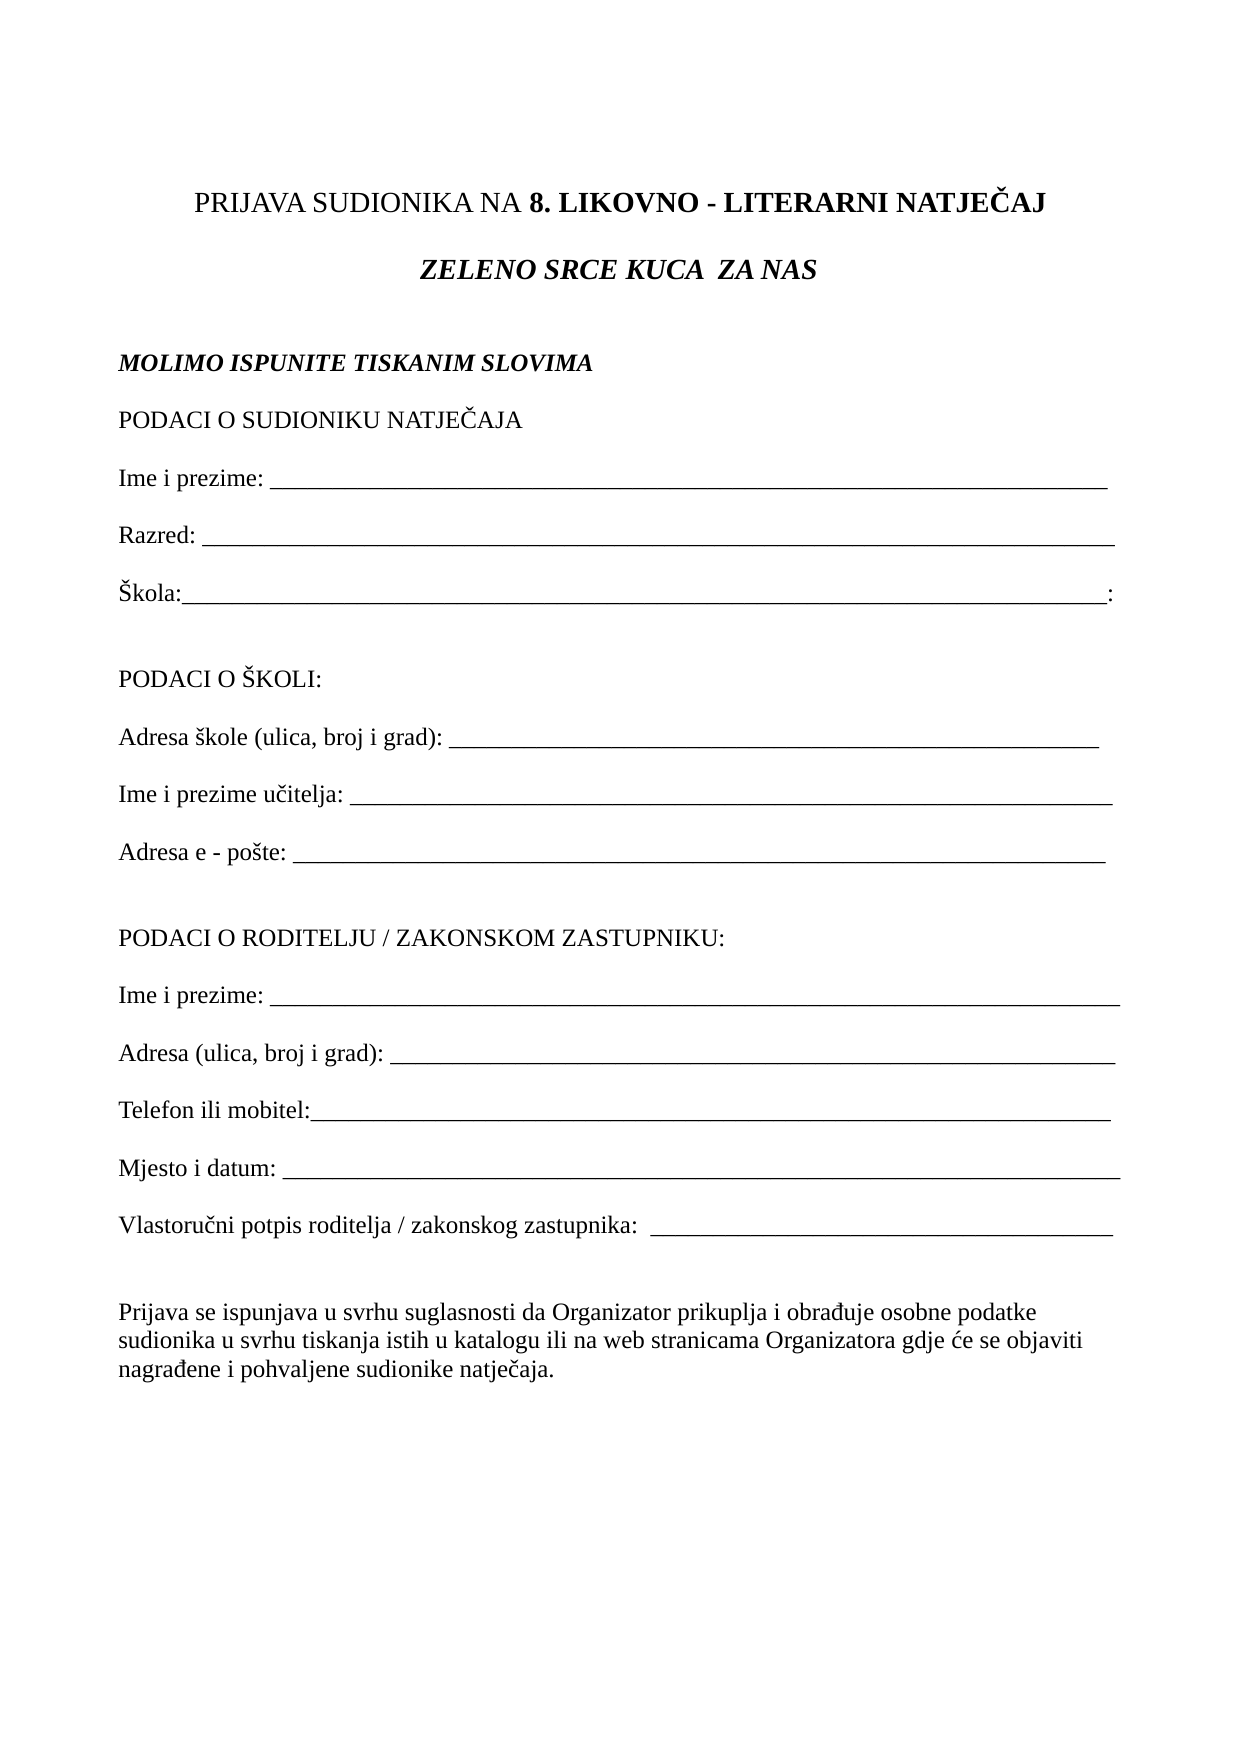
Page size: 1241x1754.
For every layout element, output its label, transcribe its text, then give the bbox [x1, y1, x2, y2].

text PRIJAVA SUDIONIKA NA 8. LIKOVNO - LITERARNI NATJEČAJ [118, 185, 1122, 219]
text Vlastoručni potpis roditelja / zakonskog zastupnika: _____________________________________ [118, 1211, 1122, 1239]
text PODACI O RODITELJU / ZAKONSKOM ZASTUPNIKU: [118, 923, 1122, 952]
text ZELENO SRCE KUCA ZA NAS [118, 252, 1122, 286]
text Ime i prezime: ____________________________________________________________________ [118, 981, 1122, 1009]
text MOLIMO ISPUNITE TISKANIM SLOVIMA [118, 348, 1122, 377]
text Prijava se ispunjava u svrhu suglasnosti da Organizator prikuplja i obrađuje osobne podatke sudionika u svrhu tiskanja istih u katalogu ili na web stranicama Organizatora gdje će se objaviti nagrađene i pohvaljene sudionike natječaja. [118, 1297, 1122, 1383]
text Ime i prezime: ___________________________________________________________________ [118, 463, 1122, 492]
text Mjesto i datum: ___________________________________________________________________ [118, 1153, 1122, 1182]
text Razred: _________________________________________________________________________ [118, 521, 1122, 549]
text PODACI O ŠKOLI: [118, 664, 1122, 693]
text PODACI O SUDIONIKU NATJEČAJA [118, 406, 1122, 434]
text Adresa e - pošte: _________________________________________________________________ [118, 837, 1122, 866]
text Telefon ili mobitel:________________________________________________________________ [118, 1096, 1122, 1124]
text Adresa (ulica, broj i grad): __________________________________________________________ [118, 1038, 1122, 1067]
text Adresa škole (ulica, broj i grad): ____________________________________________________ [118, 722, 1122, 751]
text Ime i prezime učitelja: _____________________________________________________________ [118, 779, 1122, 808]
text Škola:__________________________________________________________________________: [118, 578, 1122, 607]
